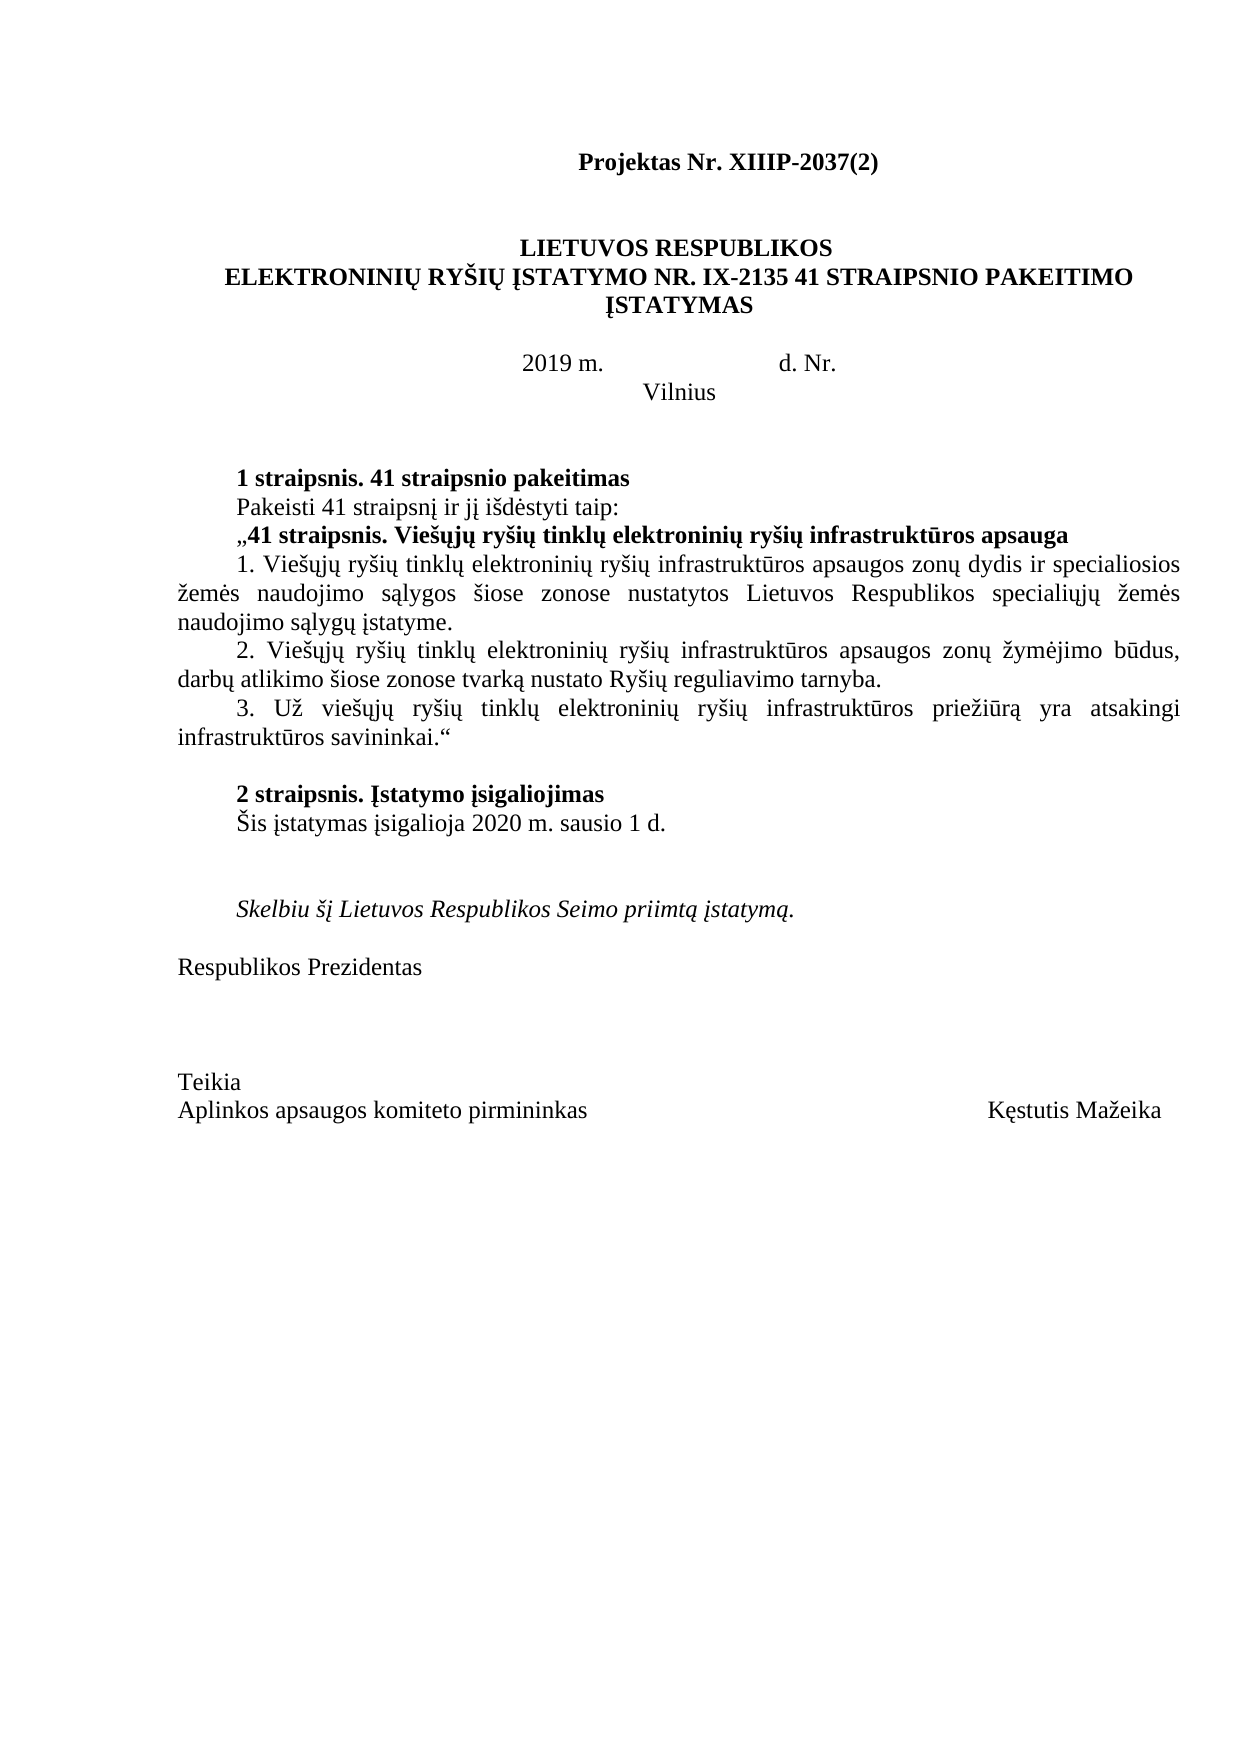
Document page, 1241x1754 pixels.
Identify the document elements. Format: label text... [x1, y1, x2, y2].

text Teikia [177, 1067, 1181, 1096]
text 3. Už viešųjų ryšių tinklų elektroninių ryšių infrastruktūros priežiūrą yra atsakingi infrastruktūros savininkai.“ [177, 693, 1181, 751]
text 1. Viešųjų ryšių tinklų elektroninių ryšių infrastruktūros apsaugos zonų dydis ir specialiosios žemės naudojimo sąlygos šiose zonose nustatytos Lietuvos Respublikos specialiųjų žemės naudojimo sąlygų įstatyme. [177, 549, 1181, 636]
text 2. Viešųjų ryšių tinklų elektroninių ryšių infrastruktūros apsaugos zonų žymėjimo būdus, darbų atlikimo šiose zonose tvarką nustato Ryšių reguliavimo tarnyba. [177, 636, 1181, 693]
text LIETUVOS RESPUBLIKOS [177, 233, 1181, 262]
text „41 straipsnis. Viešųjų ryšių tinklų elektroninių ryšių infrastruktūros apsauga [177, 521, 1181, 549]
text Projektas Nr. XIIIP-2037(2) [177, 147, 1181, 176]
text 2019 m. d. Nr. [177, 348, 1181, 377]
text Aplinkos apsaugos komiteto pirmininkas Kęstutis Mažeika [177, 1096, 1181, 1124]
text 2 straipsnis. Įstatymo įsigaliojimas [177, 779, 1181, 808]
text Skelbiu šį Lietuvos Respublikos Seimo priimtą įstatymą. [177, 894, 1181, 923]
text ELEKTRONINIŲ RYŠIŲ ĮSTATYMO NR. IX-2135 41 STRAIPSNIO PAKEITIMO ĮSTATYMAS [177, 262, 1181, 319]
text Pakeisti 41 straipsnį ir jį išdėstyti taip: [177, 492, 1181, 521]
text Vilnius [177, 377, 1181, 406]
text Respublikos Prezidentas [177, 952, 1181, 981]
text 1 straipsnis. 41 straipsnio pakeitimas [177, 463, 1181, 492]
text Šis įstatymas įsigalioja 2020 m. sausio 1 d. [177, 808, 1181, 837]
